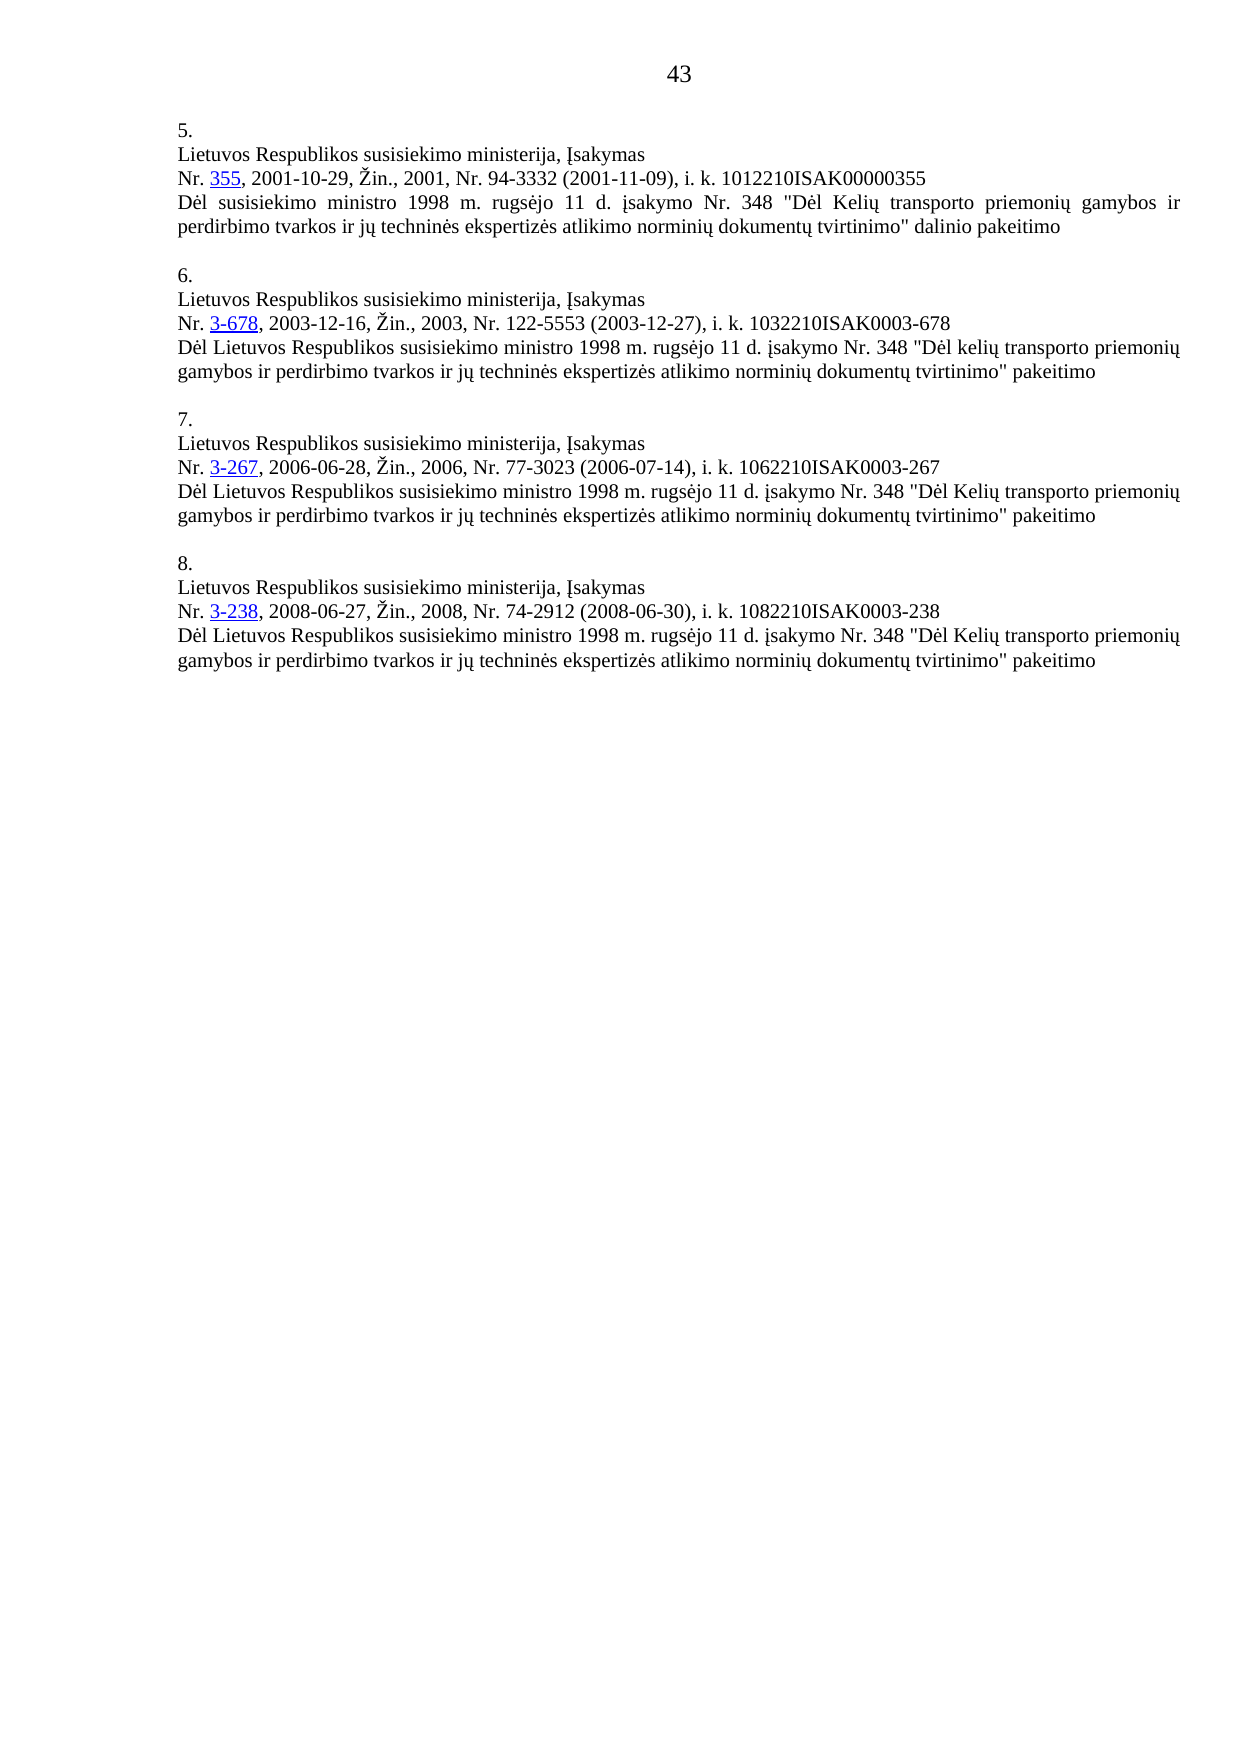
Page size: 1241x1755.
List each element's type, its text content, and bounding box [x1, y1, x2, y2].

text Dėl Lietuvos Respublikos susisiekimo ministro 1998 m. rugsėjo 11 d. įsakymo Nr. 348 "Dėl Kelių transporto priemonių gamybos ir perdirbimo tvarkos ir jų techninės ekspertizės atlikimo norminių dokumentų tvirtinimo" pakeitimo [177, 623, 1181, 672]
text Nr. 3-238, 2008-06-27, Žin., 2008, Nr. 74-2912 (2008-06-30), i. k. 1082210ISAK0003-238 [177, 599, 1181, 623]
text 7. [177, 407, 1181, 431]
text Dėl susisiekimo ministro 1998 m. rugsėjo 11 d. įsakymo Nr. 348 "Dėl Kelių transporto priemonių gamybos ir perdirbimo tvarkos ir jų techninės ekspertizės atlikimo norminių dokumentų tvirtinimo" dalinio pakeitimo [177, 190, 1181, 238]
text Nr. 355, 2001-10-29, Žin., 2001, Nr. 94-3332 (2001-11-09), i. k. 1012210ISAK00000355 [177, 166, 1181, 190]
text Nr. 3-678, 2003-12-16, Žin., 2003, Nr. 122-5553 (2003-12-27), i. k. 1032210ISAK0003-678 [177, 311, 1181, 335]
text 6. [177, 262, 1181, 287]
text Lietuvos Respublikos susisiekimo ministerija, Įsakymas [177, 287, 1181, 311]
text Lietuvos Respublikos susisiekimo ministerija, Įsakymas [177, 431, 1181, 455]
text 8. [177, 551, 1181, 575]
text Nr. 3-267, 2006-06-28, Žin., 2006, Nr. 77-3023 (2006-07-14), i. k. 1062210ISAK0003-267 [177, 455, 1181, 479]
text Lietuvos Respublikos susisiekimo ministerija, Įsakymas [177, 575, 1181, 599]
text 5. [177, 118, 1181, 142]
text Dėl Lietuvos Respublikos susisiekimo ministro 1998 m. rugsėjo 11 d. įsakymo Nr. 348 "Dėl kelių transporto priemonių gamybos ir perdirbimo tvarkos ir jų techninės ekspertizės atlikimo norminių dokumentų tvirtinimo" pakeitimo [177, 335, 1181, 383]
text Lietuvos Respublikos susisiekimo ministerija, Įsakymas [177, 142, 1181, 166]
text Dėl Lietuvos Respublikos susisiekimo ministro 1998 m. rugsėjo 11 d. įsakymo Nr. 348 "Dėl Kelių transporto priemonių gamybos ir perdirbimo tvarkos ir jų techninės ekspertizės atlikimo norminių dokumentų tvirtinimo" pakeitimo [177, 479, 1181, 527]
